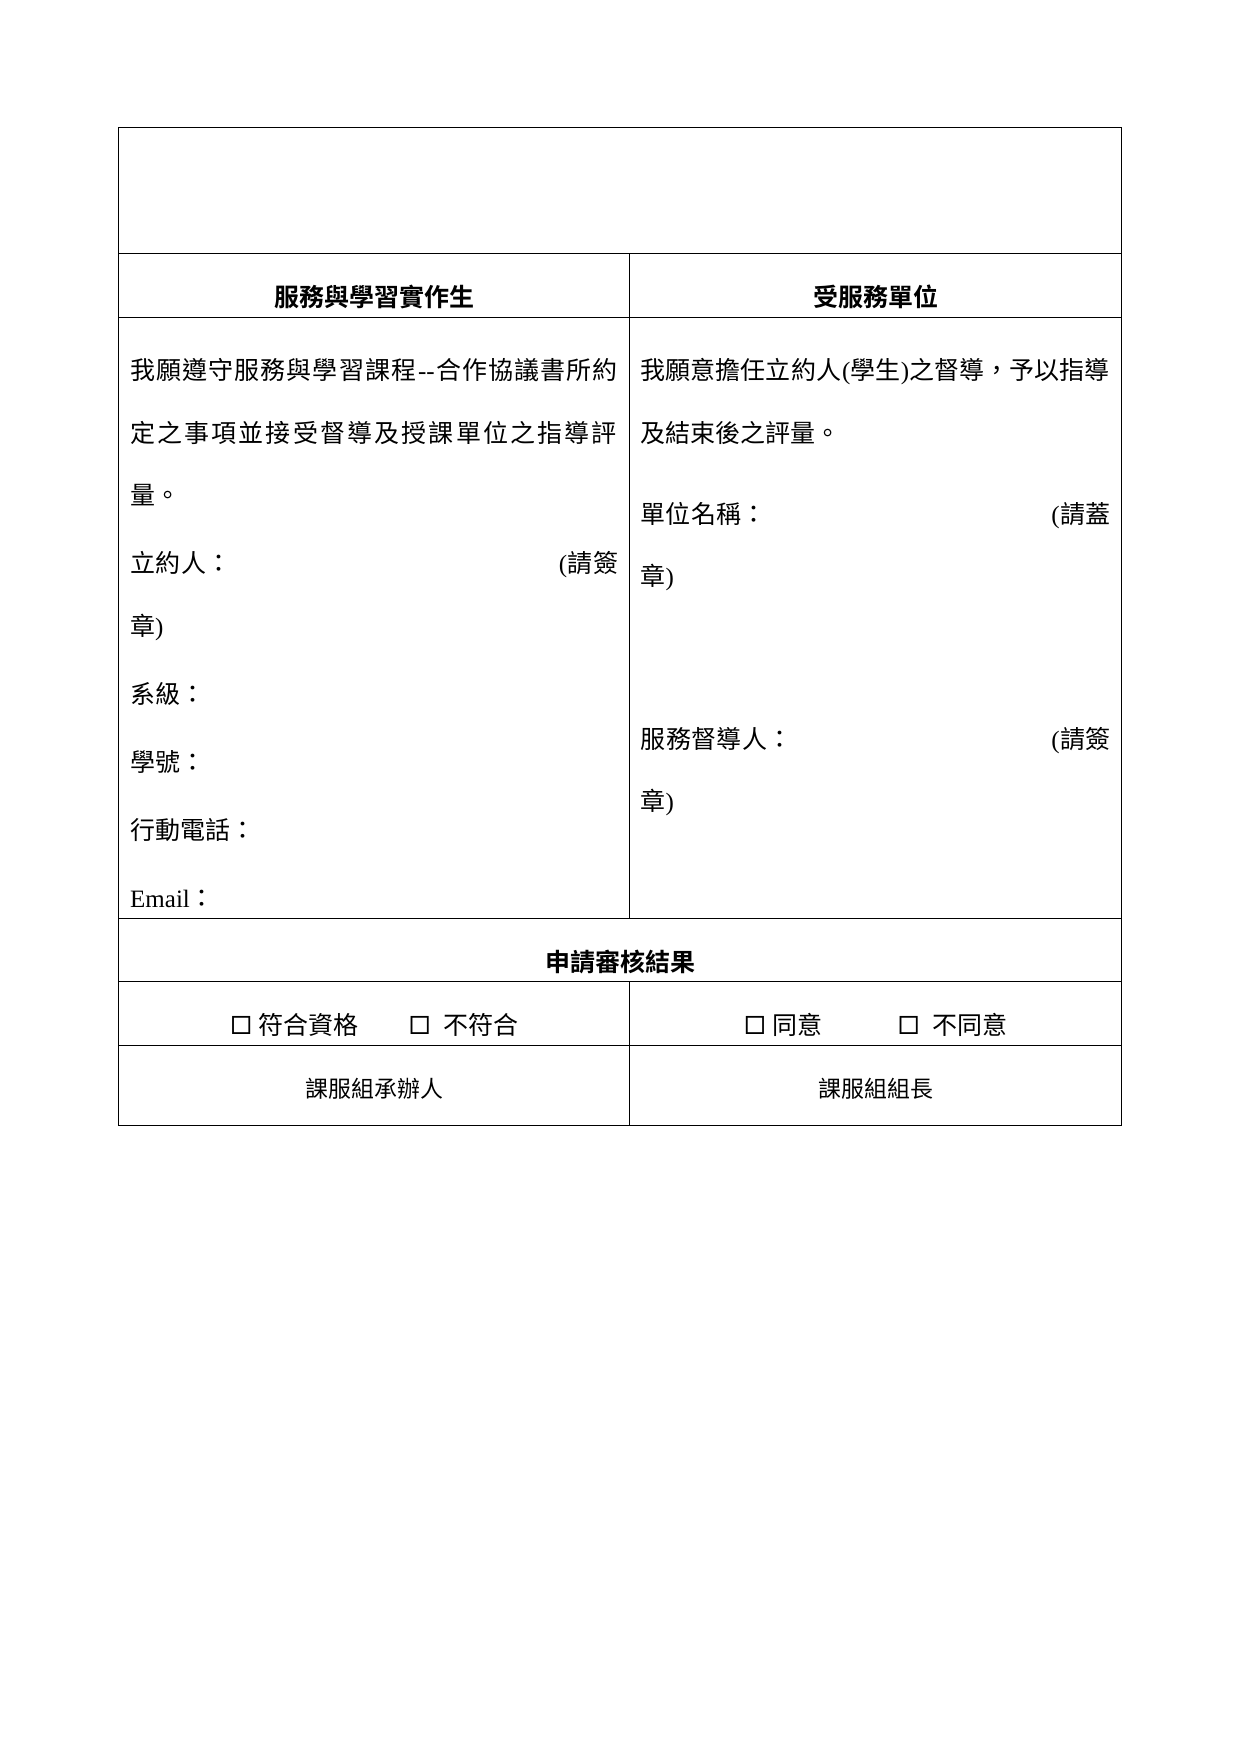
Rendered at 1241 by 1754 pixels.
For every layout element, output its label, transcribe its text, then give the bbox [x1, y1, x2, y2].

table_cell 課服組組長 [630, 1046, 1121, 1125]
table_cell [119, 128, 1121, 253]
table_cell 服務與學習實作生 [119, 254, 629, 317]
table_cell 我願遵守服務與學習課程--合作協議書所約定之事項並接受督導及授課單位之指導評量。 立約人： (請簽章) 系級： 學號： 行動電話： Email： [119, 318, 629, 918]
table_cell  符合資格  不符合 [119, 982, 629, 1045]
table_cell  同意  不同意 [630, 982, 1121, 1045]
table_cell 受服務單位 [630, 254, 1121, 317]
table_cell 課服組承辦人 [119, 1046, 629, 1125]
table_cell 我願意擔任立約人(學生)之督導，予以指導及結束後之評量。 單位名稱： (請蓋章) 服務督導人： (請簽章) [630, 318, 1121, 918]
table_cell 申請審核結果 [119, 919, 1121, 981]
